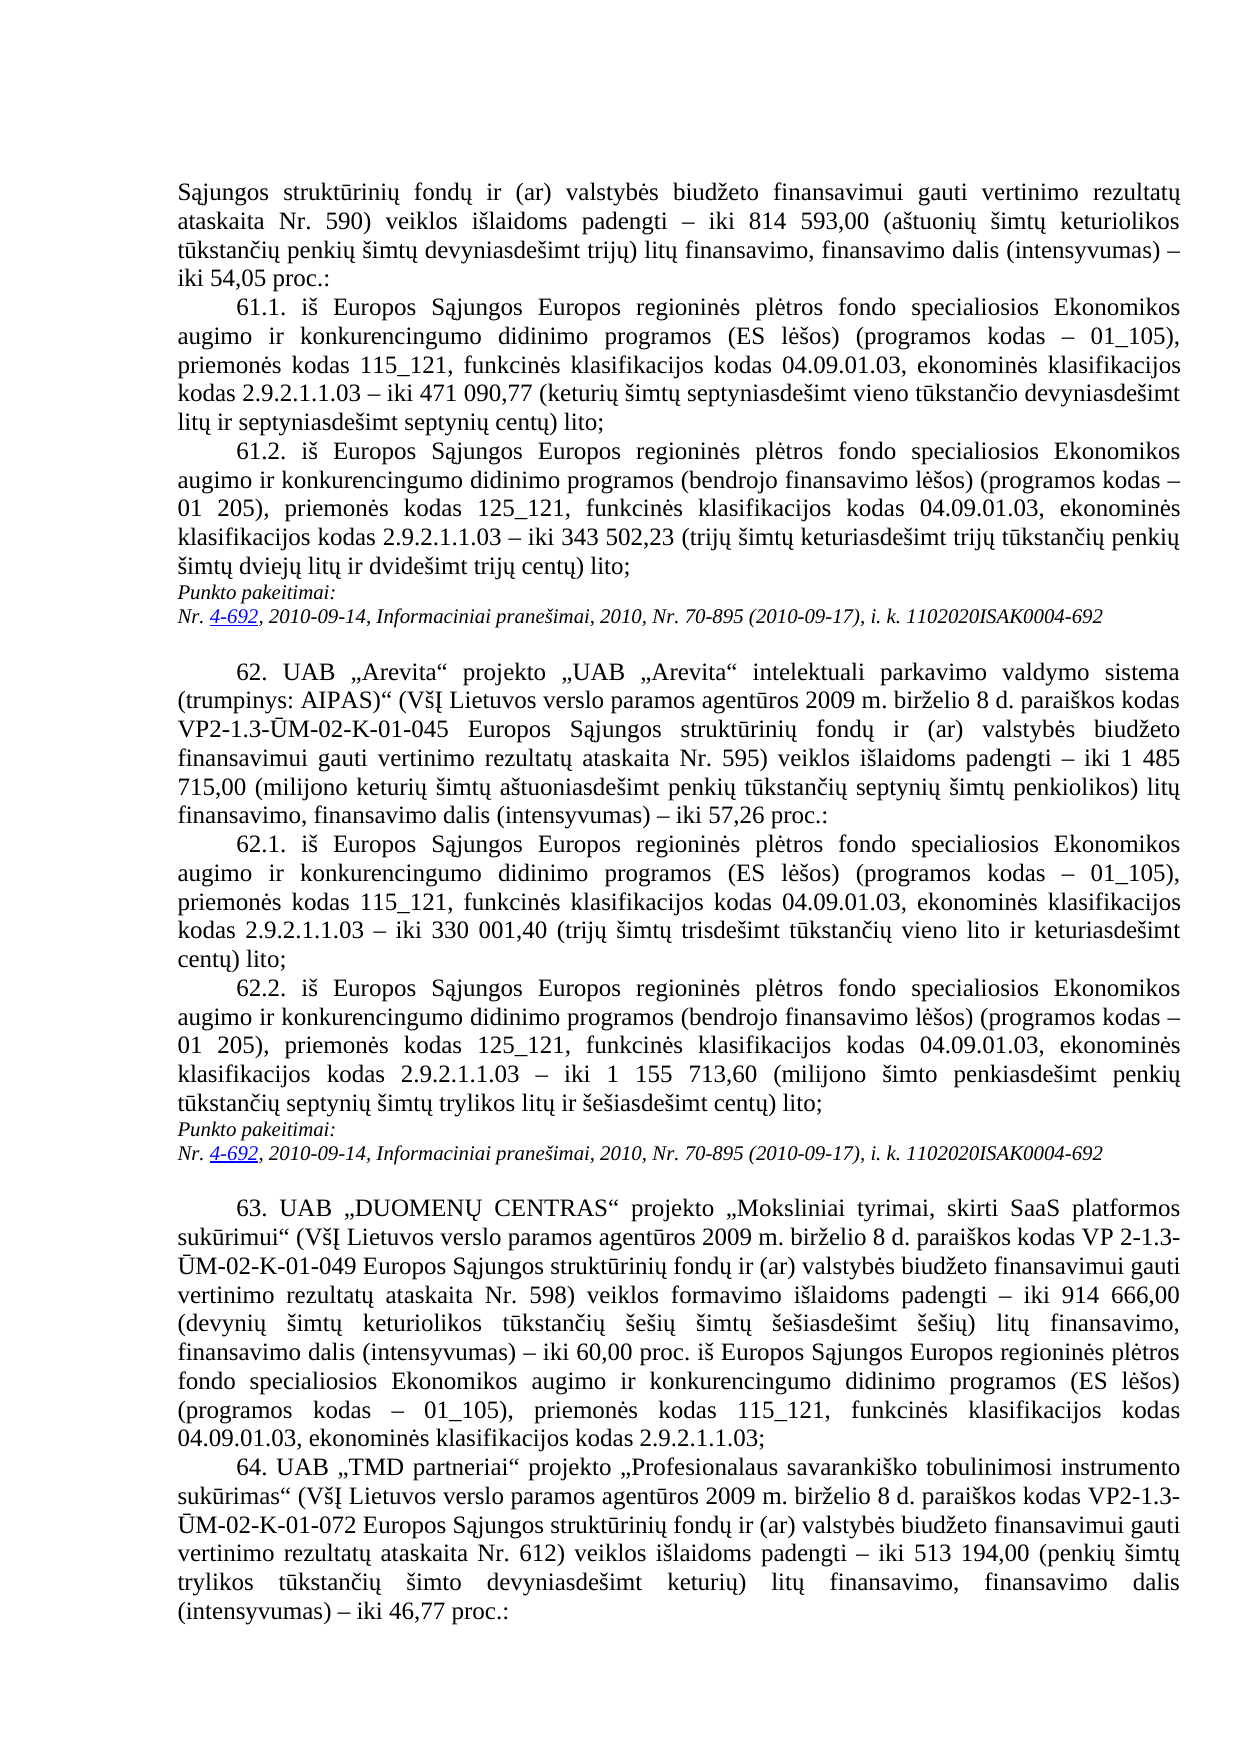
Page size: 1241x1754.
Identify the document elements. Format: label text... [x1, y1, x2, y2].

text Nr. 4-692, 2010-09-14, Informaciniai pranešimai, 2010, Nr. 70-895 (2010-09-17), i. k. 1102020ISAK0004-692 [177, 1141, 1181, 1165]
text Nr. 4-692, 2010-09-14, Informaciniai pranešimai, 2010, Nr. 70-895 (2010-09-17), i. k. 1102020ISAK0004-692 [177, 604, 1181, 628]
text Punkto pakeitimai: [177, 580, 1181, 604]
text Punkto pakeitimai: [177, 1117, 1181, 1141]
text 61.2. iš Europos Sąjungos Europos regioninės plėtros fondo specialiosios Ekonomikos augimo ir konkurencingumo didinimo programos (bendrojo finansavimo lėšos) (programos kodas – 01 205), priemonės kodas 125_121, funkcinės klasifikacijos kodas 04.09.01.03, ekonominės klasifikacijos kodas 2.9.2.1.1.03 – iki 343 502,23 (trijų šimtų keturiasdešimt trijų tūkstančių penkių šimtų dviejų litų ir dvidešimt trijų centų) lito; [177, 436, 1181, 580]
text 62. UAB „Arevita“ projekto „UAB „Arevita“ intelektuali parkavimo valdymo sistema (trumpinys: AIPAS)“ (VšĮ Lietuvos verslo paramos agentūros 2009 m. birželio 8 d. paraiškos kodas VP2-1.3-ŪM-02-K-01-045 Europos Sąjungos struktūrinių fondų ir (ar) valstybės biudžeto finansavimui gauti vertinimo rezultatų ataskaita Nr. 595) veiklos išlaidoms padengti – iki 1 485 715,00 (milijono keturių šimtų aštuoniasdešimt penkių tūkstančių septynių šimtų penkiolikos) litų finansavimo, finansavimo dalis (intensyvumas) – iki 57,26 proc.: [177, 657, 1181, 829]
text 62.1. iš Europos Sąjungos Europos regioninės plėtros fondo specialiosios Ekonomikos augimo ir konkurencingumo didinimo programos (ES lėšos) (programos kodas – 01_105), priemonės kodas 115_121, funkcinės klasifikacijos kodas 04.09.01.03, ekonominės klasifikacijos kodas 2.9.2.1.1.03 – iki 330 001,40 (trijų šimtų trisdešimt tūkstančių vieno lito ir keturiasdešimt centų) lito; [177, 829, 1181, 973]
text 64. UAB „TMD partneriai“ projekto „Profesionalaus savarankiško tobulinimosi instrumento sukūrimas“ (VšĮ Lietuvos verslo paramos agentūros 2009 m. birželio 8 d. paraiškos kodas VP2-1.3-ŪM-02-K-01-072 Europos Sąjungos struktūrinių fondų ir (ar) valstybės biudžeto finansavimui gauti vertinimo rezultatų ataskaita Nr. 612) veiklos išlaidoms padengti – iki 513 194,00 (penkių šimtų trylikos tūkstančių šimto devyniasdešimt keturių) litų finansavimo, finansavimo dalis (intensyvumas) – iki 46,77 proc.: [177, 1452, 1181, 1625]
text Sąjungos struktūrinių fondų ir (ar) valstybės biudžeto finansavimui gauti vertinimo rezultatų ataskaita Nr. 590) veiklos išlaidoms padengti – iki 814 593,00 (aštuonių šimtų keturiolikos tūkstančių penkių šimtų devyniasdešimt trijų) litų finansavimo, finansavimo dalis (intensyvumas) – iki 54,05 proc.: [177, 177, 1181, 292]
text 61.1. iš Europos Sąjungos Europos regioninės plėtros fondo specialiosios Ekonomikos augimo ir konkurencingumo didinimo programos (ES lėšos) (programos kodas – 01_105), priemonės kodas 115_121, funkcinės klasifikacijos kodas 04.09.01.03, ekonominės klasifikacijos kodas 2.9.2.1.1.03 – iki 471 090,77 (keturių šimtų septyniasdešimt vieno tūkstančio devyniasdešimt litų ir septyniasdešimt septynių centų) lito; [177, 292, 1181, 436]
text 62.2. iš Europos Sąjungos Europos regioninės plėtros fondo specialiosios Ekonomikos augimo ir konkurencingumo didinimo programos (bendrojo finansavimo lėšos) (programos kodas – 01 205), priemonės kodas 125_121, funkcinės klasifikacijos kodas 04.09.01.03, ekonominės klasifikacijos kodas 2.9.2.1.1.03 – iki 1 155 713,60 (milijono šimto penkiasdešimt penkių tūkstančių septynių šimtų trylikos litų ir šešiasdešimt centų) lito; [177, 973, 1181, 1117]
text 63. UAB „DUOMENŲ CENTRAS“ projekto „Moksliniai tyrimai, skirti SaaS platformos sukūrimui“ (VšĮ Lietuvos verslo paramos agentūros 2009 m. birželio 8 d. paraiškos kodas VP 2-1.3-ŪM-02-K-01-049 Europos Sąjungos struktūrinių fondų ir (ar) valstybės biudžeto finansavimui gauti vertinimo rezultatų ataskaita Nr. 598) veiklos formavimo išlaidoms padengti – iki 914 666,00 (devynių šimtų keturiolikos tūkstančių šešių šimtų šešiasdešimt šešių) litų finansavimo, finansavimo dalis (intensyvumas) – iki 60,00 proc. iš Europos Sąjungos Europos regioninės plėtros fondo specialiosios Ekonomikos augimo ir konkurencingumo didinimo programos (ES lėšos) (programos kodas – 01_105), priemonės kodas 115_121, funkcinės klasifikacijos kodas 04.09.01.03, ekonominės klasifikacijos kodas 2.9.2.1.1.03; [177, 1193, 1181, 1452]
